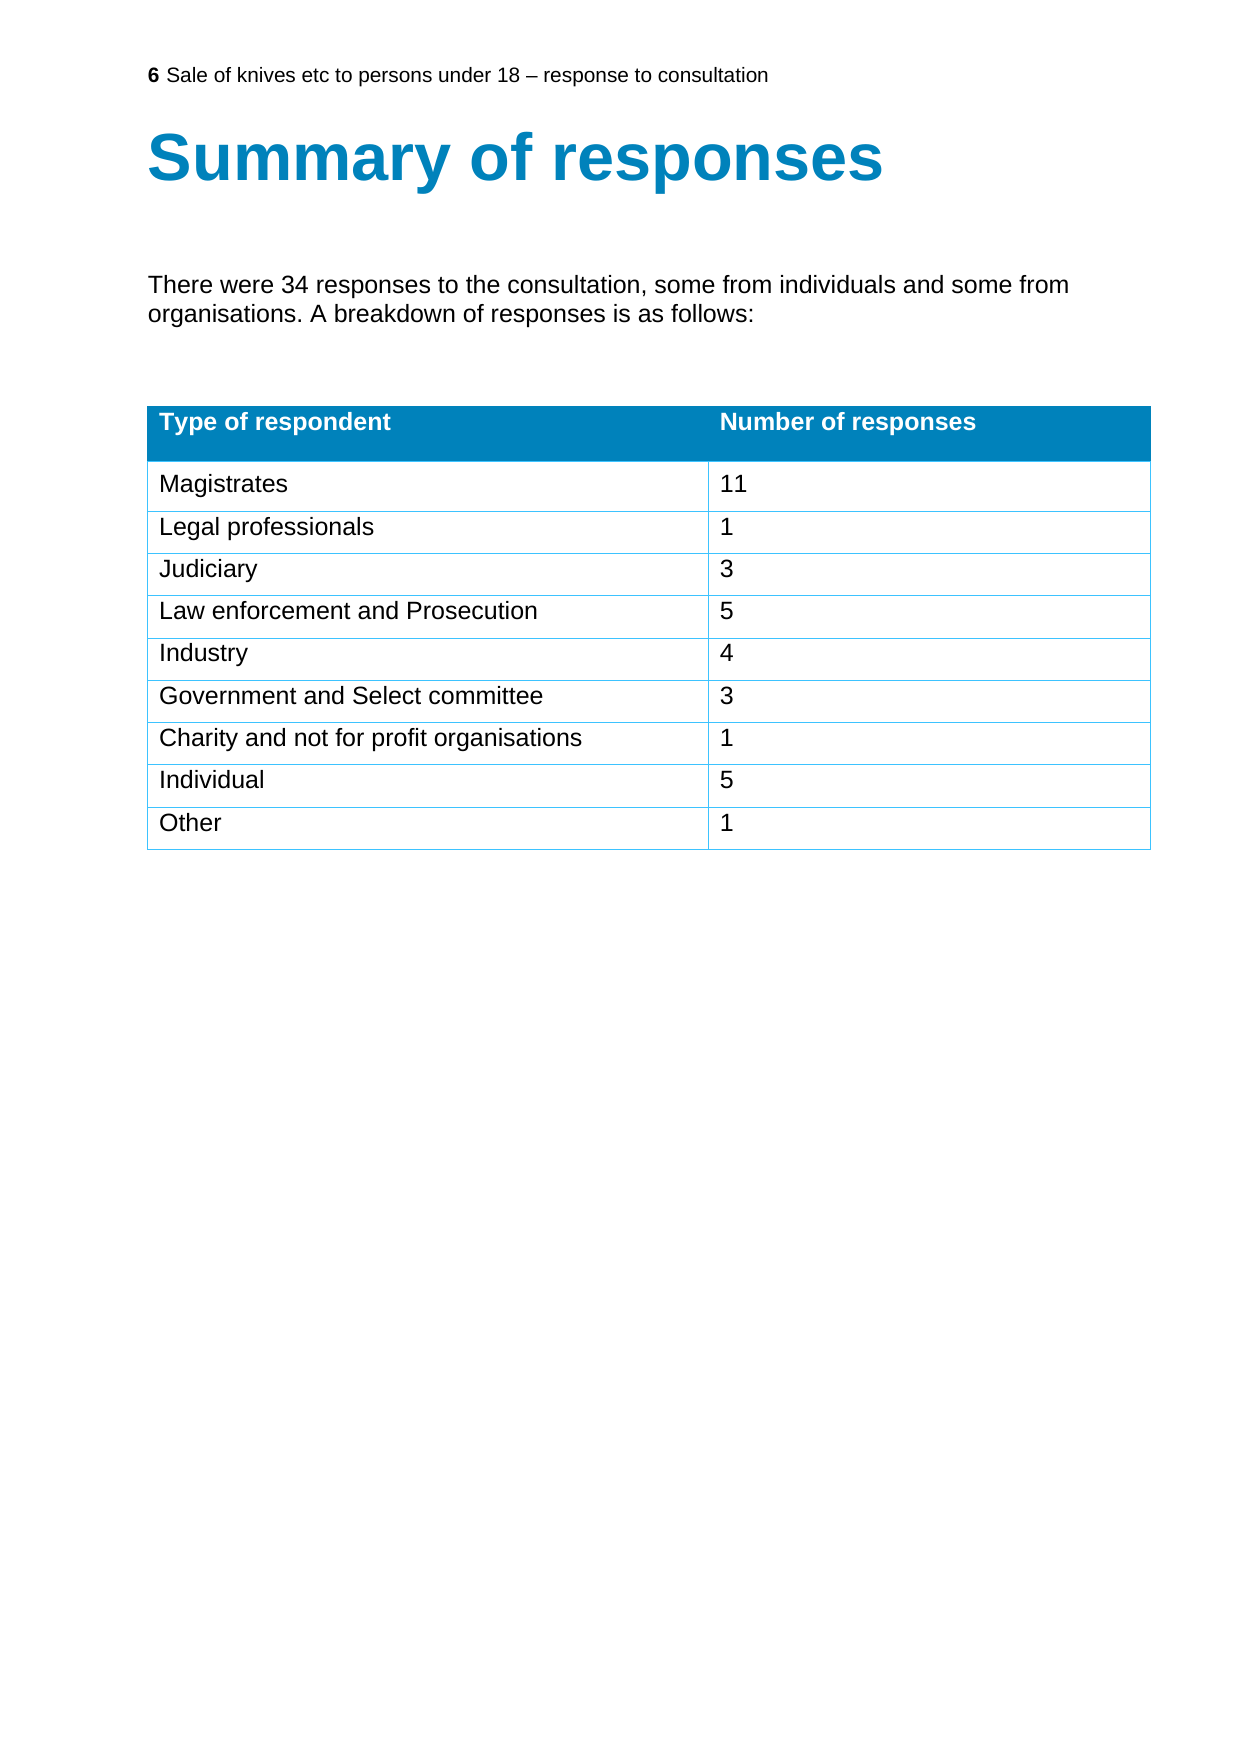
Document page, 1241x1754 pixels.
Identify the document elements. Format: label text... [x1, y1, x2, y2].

table_cell Industry [148, 639, 708, 680]
table_cell Individual [148, 765, 708, 807]
table_cell 11 [709, 462, 1150, 511]
table_cell 5 [709, 596, 1150, 637]
table_cell Legal professionals [148, 512, 708, 553]
table_header Type of respondent [148, 407, 708, 461]
table_cell 5 [709, 765, 1150, 807]
table_cell 3 [709, 681, 1150, 722]
table_cell 1 [709, 808, 1150, 849]
table_cell 4 [709, 639, 1150, 680]
text There were 34 responses to the consultation, some from individuals and some from organisations. A breakdown of responses is as follows: [148, 270, 1152, 327]
table_cell Charity and not for profit organisations [148, 723, 708, 764]
table_cell Law enforcement and Prosecution [148, 596, 708, 637]
subtitle Summary of responses [148, 118, 1152, 195]
table_cell 1 [709, 723, 1150, 764]
table_cell Government and Select committee [148, 681, 708, 722]
table_cell Judiciary [148, 554, 708, 595]
table_cell 3 [709, 554, 1150, 595]
table_cell 1 [709, 512, 1150, 553]
table_cell Magistrates [148, 462, 708, 511]
table_header Number of responses [708, 407, 1150, 461]
table_cell Other [148, 808, 708, 849]
